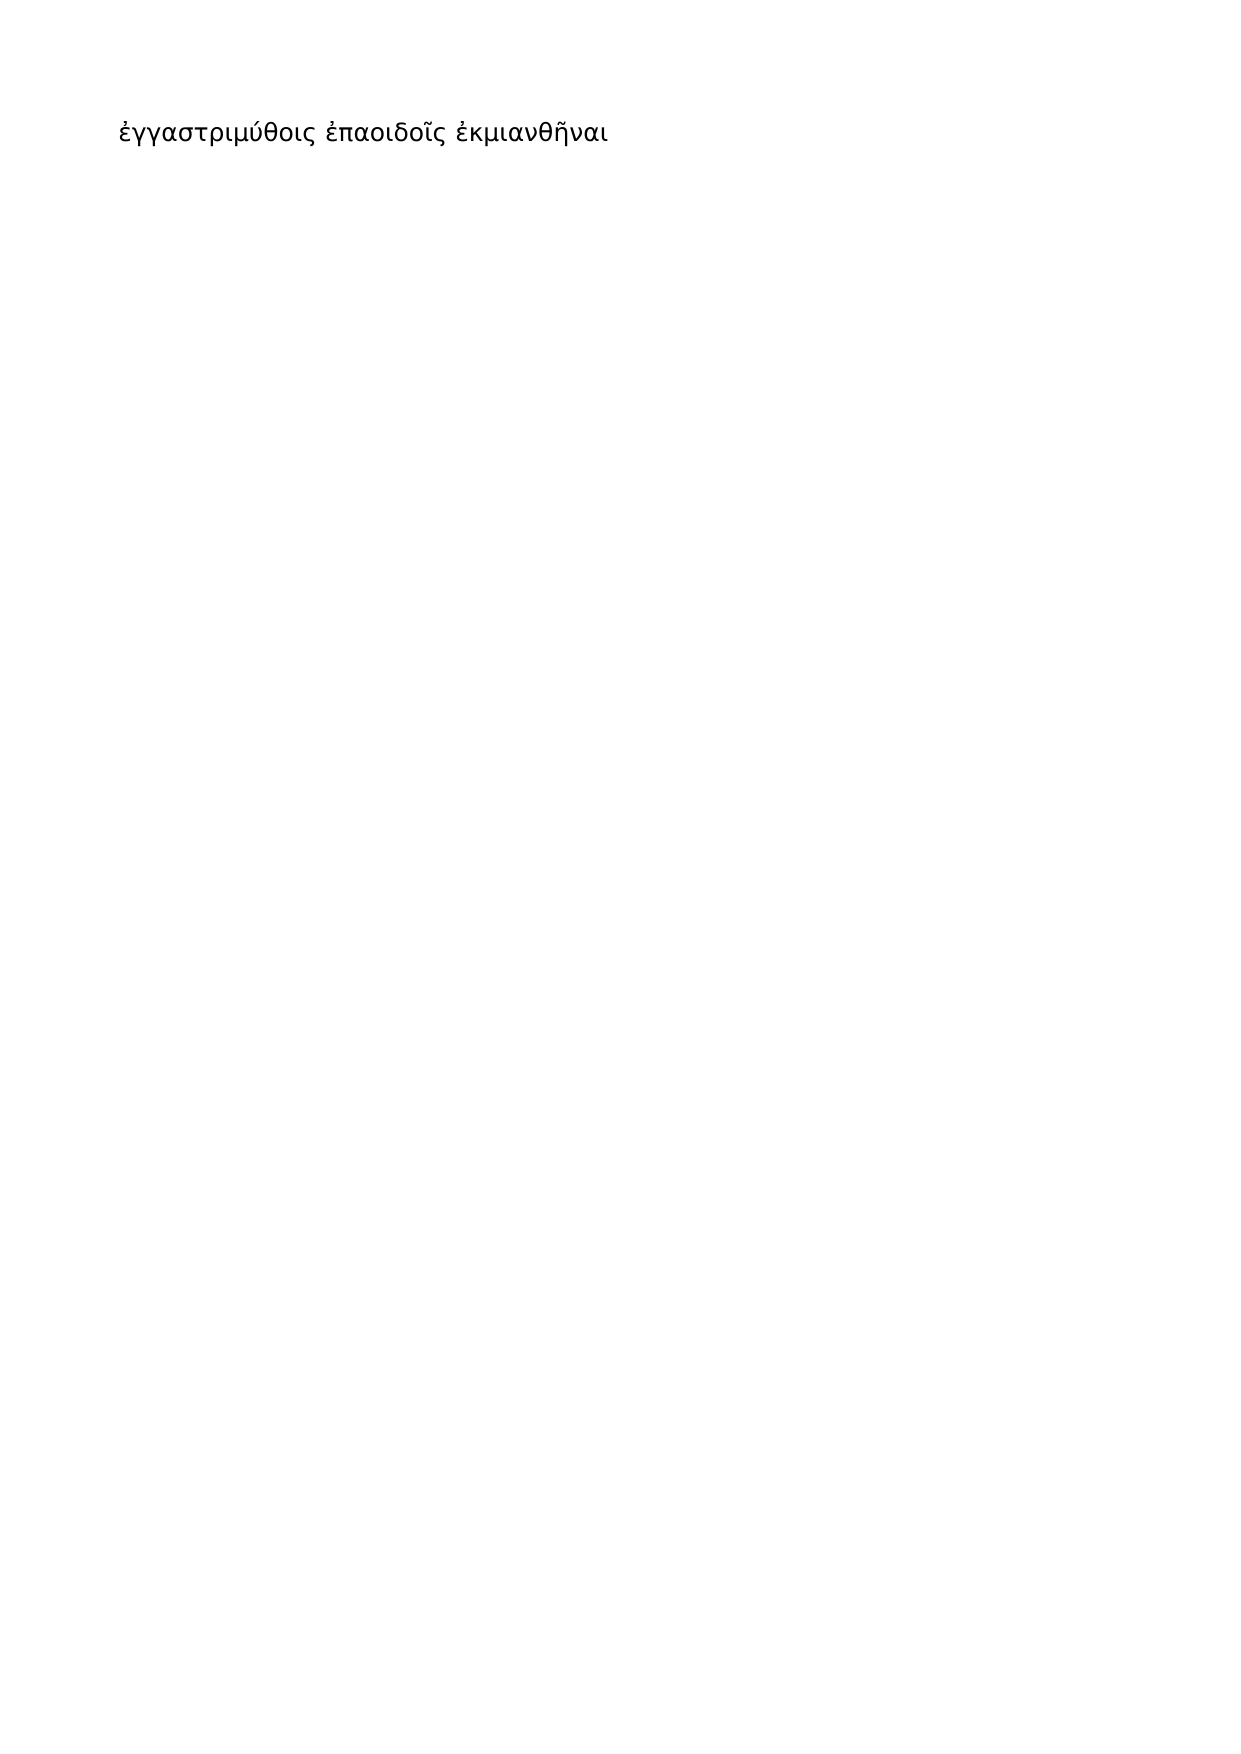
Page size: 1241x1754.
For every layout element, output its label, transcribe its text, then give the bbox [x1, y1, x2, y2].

text ἐγγαστριμύθοις ἐπαοιδοῖς ἐκμιανθῆναι [118, 118, 1122, 147]
